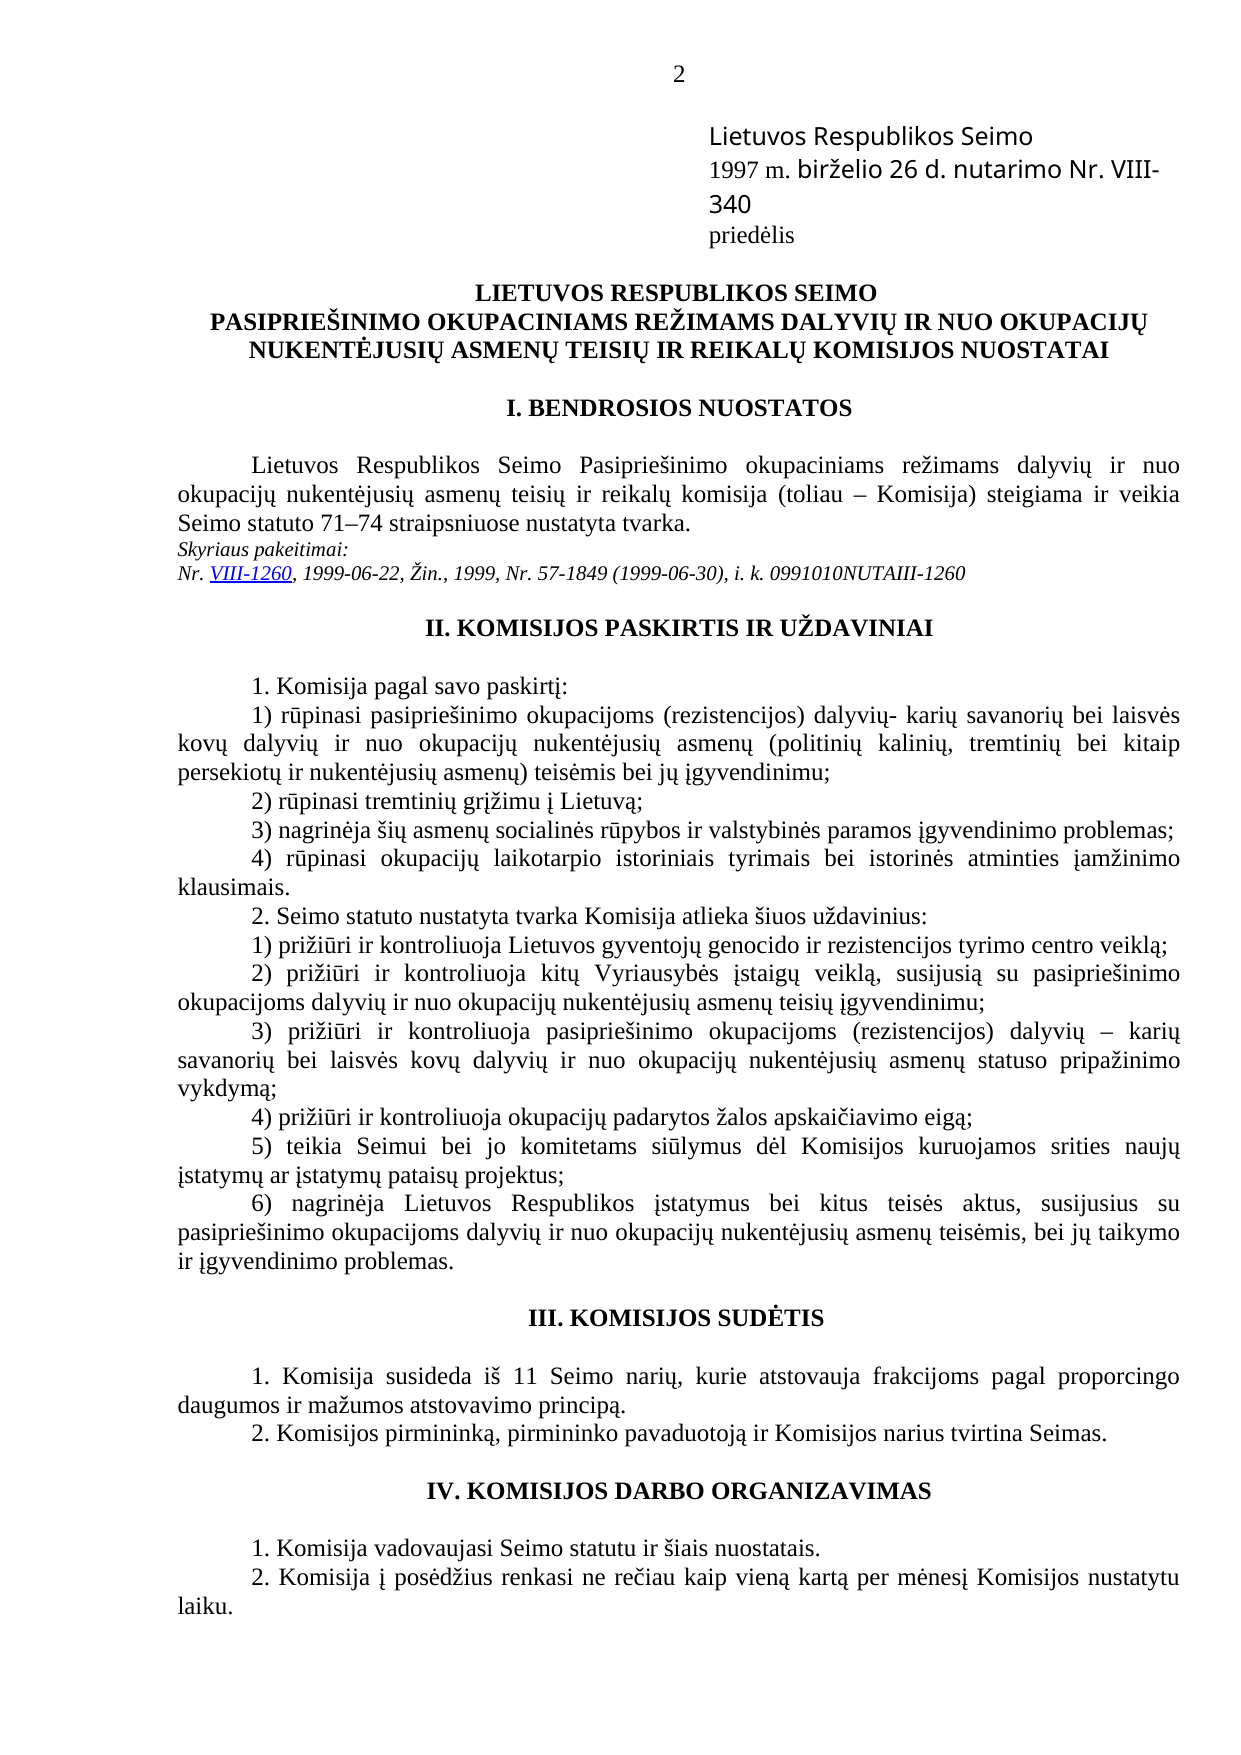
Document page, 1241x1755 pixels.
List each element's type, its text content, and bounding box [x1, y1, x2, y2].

text 1. Komisija susideda iš 11 Seimo narių, kurie atstovauja frakcijoms pagal proporcingo daugumos ir mažumos atstovavimo principą. [177, 1361, 1181, 1418]
text 4) prižiūri ir kontroliuoja okupacijų padarytos žalos apskaičiavimo eigą; [177, 1102, 1181, 1131]
text 2) prižiūri ir kontroliuoja kitų Vyriausybės įstaigų veiklą, susijusią su pasipriešinimo okupacijoms dalyvių ir nuo okupacijų nukentėjusių asmenų teisių įgyvendinimu; [177, 958, 1181, 1016]
text 1) rūpinasi pasipriešinimo okupacijoms (rezistencijos) dalyvių- karių savanorių bei laisvės kovų dalyvių ir nuo okupacijų nukentėjusių asmenų (politinių kalinių, tremtinių bei kitaip persekiotų ir nukentėjusių asmenų) teisėmis bei jų įgyvendinimu; [177, 700, 1181, 786]
text Skyriaus pakeitimai: [177, 537, 1181, 561]
text I. BENDROSIOS NUOSTATOS [177, 393, 1181, 422]
text Lietuvos Respublikos Seimo [709, 118, 1181, 152]
text 5) teikia Seimui bei jo komitetams siūlymus dėl Komisijos kuruojamos srities naujų įstatymų ar įstatymų pataisų projektus; [177, 1131, 1181, 1188]
text IV. KOMISIJOS DARBO ORGANIZAVIMAS [177, 1476, 1181, 1505]
text 2) rūpinasi tremtinių grįžimu į Lietuvą; [177, 786, 1181, 815]
text PASIPRIEŠINIMO OKUPACINIAMS REŽIMAMS DALYVIŲ IR NUO OKUPACIJŲ NUKENTĖJUSIŲ ASMENŲ TEISIŲ IR REIKALŲ KOMISIJOS NUOSTATAI [177, 307, 1181, 364]
text 4) rūpinasi okupacijų laikotarpio istoriniais tyrimais bei istorinės atminties įamžinimo klausimais. [177, 843, 1181, 901]
text 2. Komisijos pirmininką, pirmininko pavaduotoją ir Komisijos narius tvirtina Seimas. [177, 1418, 1181, 1447]
text Nr. VIII-1260, 1999-06-22, Žin., 1999, Nr. 57-1849 (1999-06-30), i. k. 0991010NUTAIII-1260 [177, 561, 1181, 585]
text 1. Komisija pagal savo paskirtį: [177, 671, 1181, 700]
text II. KOMISIJOS PASKIRTIS IR UŽDAVINIAI [177, 613, 1181, 642]
text 3) nagrinėja šių asmenų socialinės rūpybos ir valstybinės paramos įgyvendinimo problemas; [177, 815, 1181, 843]
text 1) prižiūri ir kontroliuoja Lietuvos gyventojų genocido ir rezistencijos tyrimo centro veiklą; [177, 930, 1181, 958]
text 2. Komisija į posėdžius renkasi ne rečiau kaip vieną kartą per mėnesį Komisijos nustatytu laiku. [177, 1562, 1181, 1620]
text 1. Komisija vadovaujasi Seimo statutu ir šiais nuostatais. [177, 1533, 1181, 1562]
text 6) nagrinėja Lietuvos Respublikos įstatymus bei kitus teisės aktus, susijusius su pasipriešinimo okupacijoms dalyvių ir nuo okupacijų nukentėjusių asmenų teisėmis, bei jų taikymo ir įgyvendinimo problemas. [177, 1188, 1181, 1275]
text 1997 m. birželio 26 d. nutarimo Nr. VIII-340 [709, 152, 1181, 220]
text LIETUVOS RESPUBLIKOS SEIMO [177, 278, 1181, 307]
text 2. Seimo statuto nustatyta tvarka Komisija atlieka šiuos uždavinius: [177, 901, 1181, 930]
text III. KOMISIJOS SUDĖTIS [177, 1303, 1181, 1332]
text priedėlis [177, 220, 1181, 249]
text Lietuvos Respublikos Seimo Pasipriešinimo okupaciniams režimams dalyvių ir nuo okupacijų nukentėjusių asmenų teisių ir reikalų komisija (toliau – Komisija) steigiama ir veikia Seimo statuto 71–74 straipsniuose nustatyta tvarka. [177, 450, 1181, 537]
text 3) prižiūri ir kontroliuoja pasipriešinimo okupacijoms (rezistencijos) dalyvių – karių savanorių bei laisvės kovų dalyvių ir nuo okupacijų nukentėjusių asmenų statuso pripažinimo vykdymą; [177, 1016, 1181, 1102]
